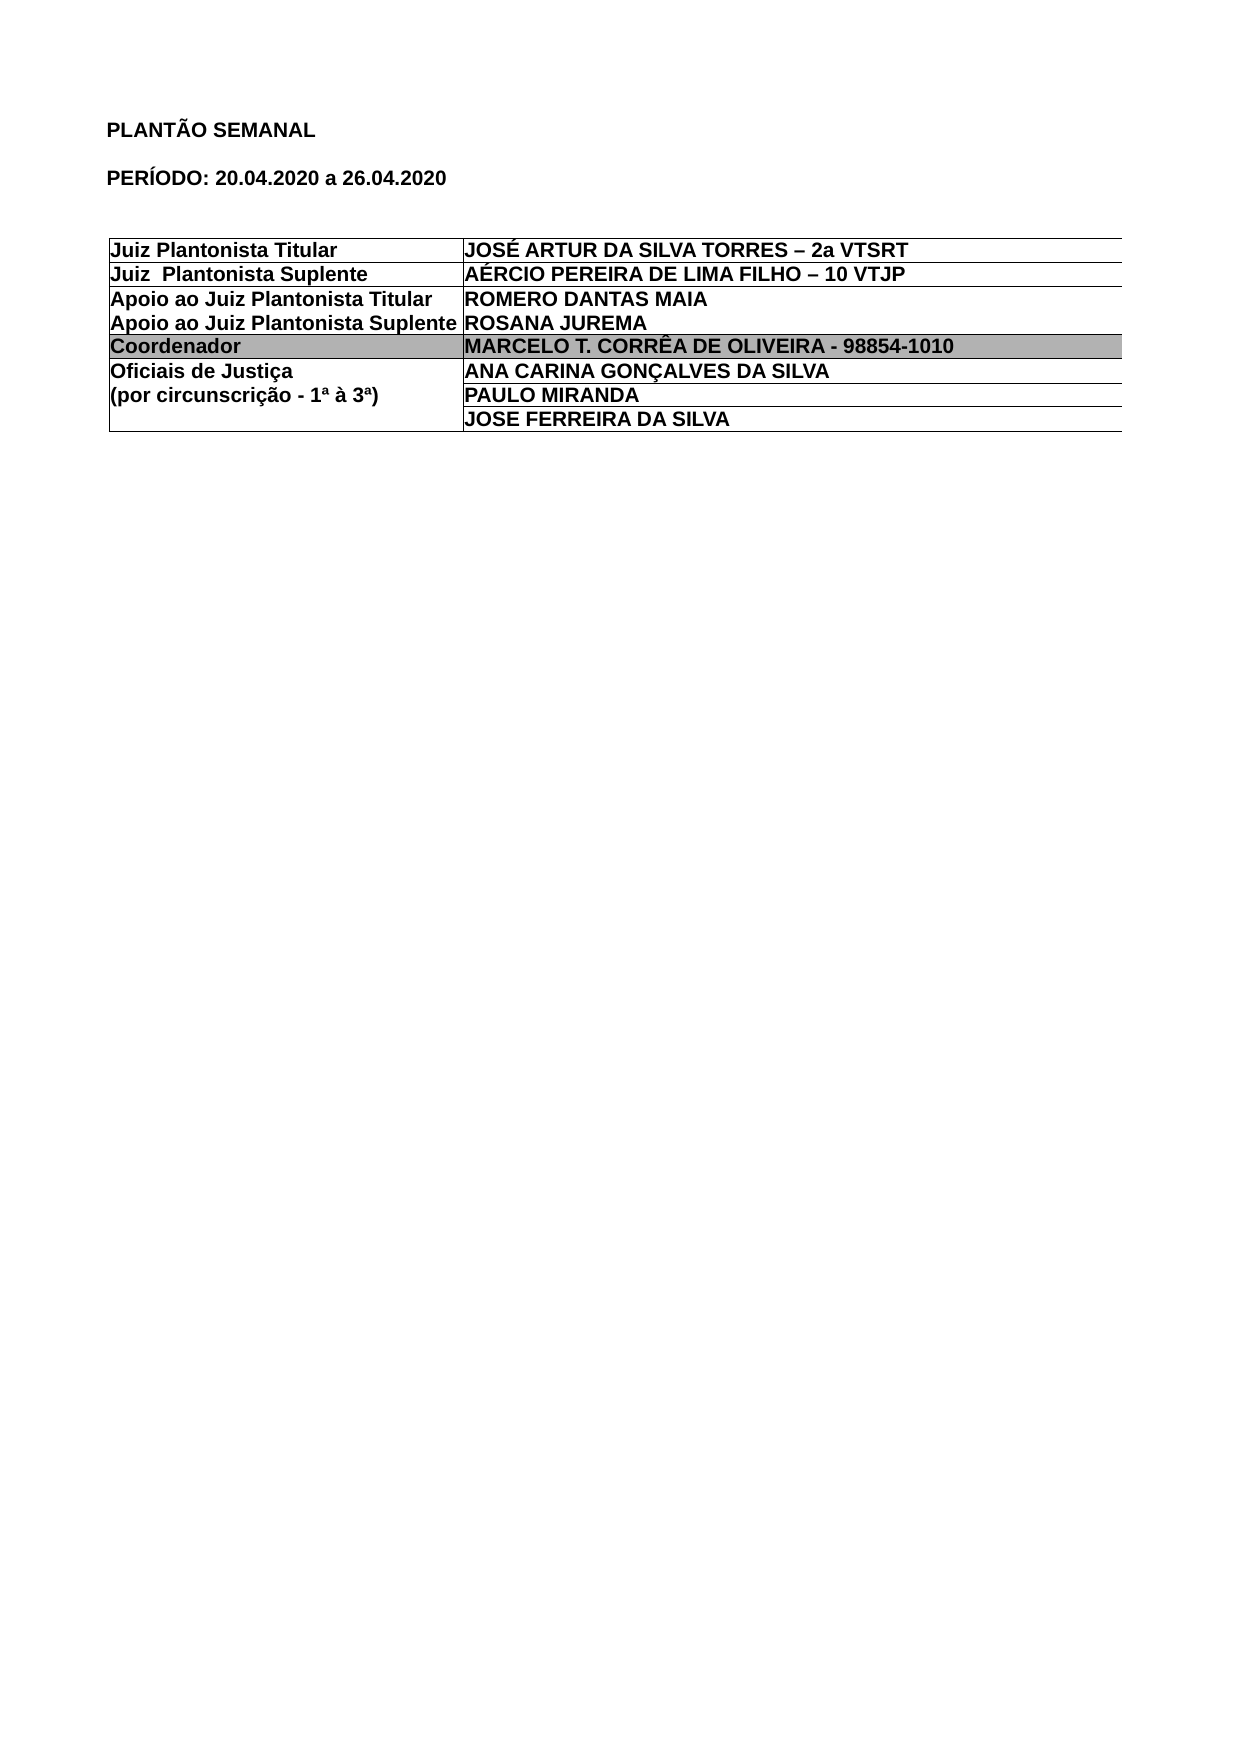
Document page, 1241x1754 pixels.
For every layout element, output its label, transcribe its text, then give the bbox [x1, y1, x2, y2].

table_cell AÉRCIO PEREIRA DE LIMA FILHO – 10 VTJP [464, 263, 1122, 286]
table_cell Juiz Plantonista Suplente [110, 263, 463, 286]
table_header JOSÉ ARTUR DA SILVA TORRES – 2a VTSRT [464, 239, 1122, 262]
table_cell JOSE FERREIRA DA SILVA [464, 407, 1122, 431]
table_cell Apoio ao Juiz Plantonista Titular Apoio ao Juiz Plantonista Suplente [110, 287, 463, 334]
text PLANTÃO SEMANAL [106, 118, 1122, 142]
text PERÍODO: 20.04.2020 a 26.04.2020 [106, 166, 1122, 190]
table_cell ANA CARINA GONÇALVES DA SILVA [464, 359, 1122, 382]
table_cell ROMERO DANTAS MAIA ROSANA JUREMA [464, 287, 1122, 334]
table_cell MARCELO T. CORRÊA DE OLIVEIRA - 98854-1010 [464, 335, 1122, 358]
table_cell Coordenador [110, 335, 463, 358]
table_cell PAULO MIRANDA [464, 384, 1122, 406]
table_cell Oficiais de Justiça (por circunscrição - 1ª à 3ª) [110, 359, 463, 431]
table_header Juiz Plantonista Titular [110, 239, 463, 262]
